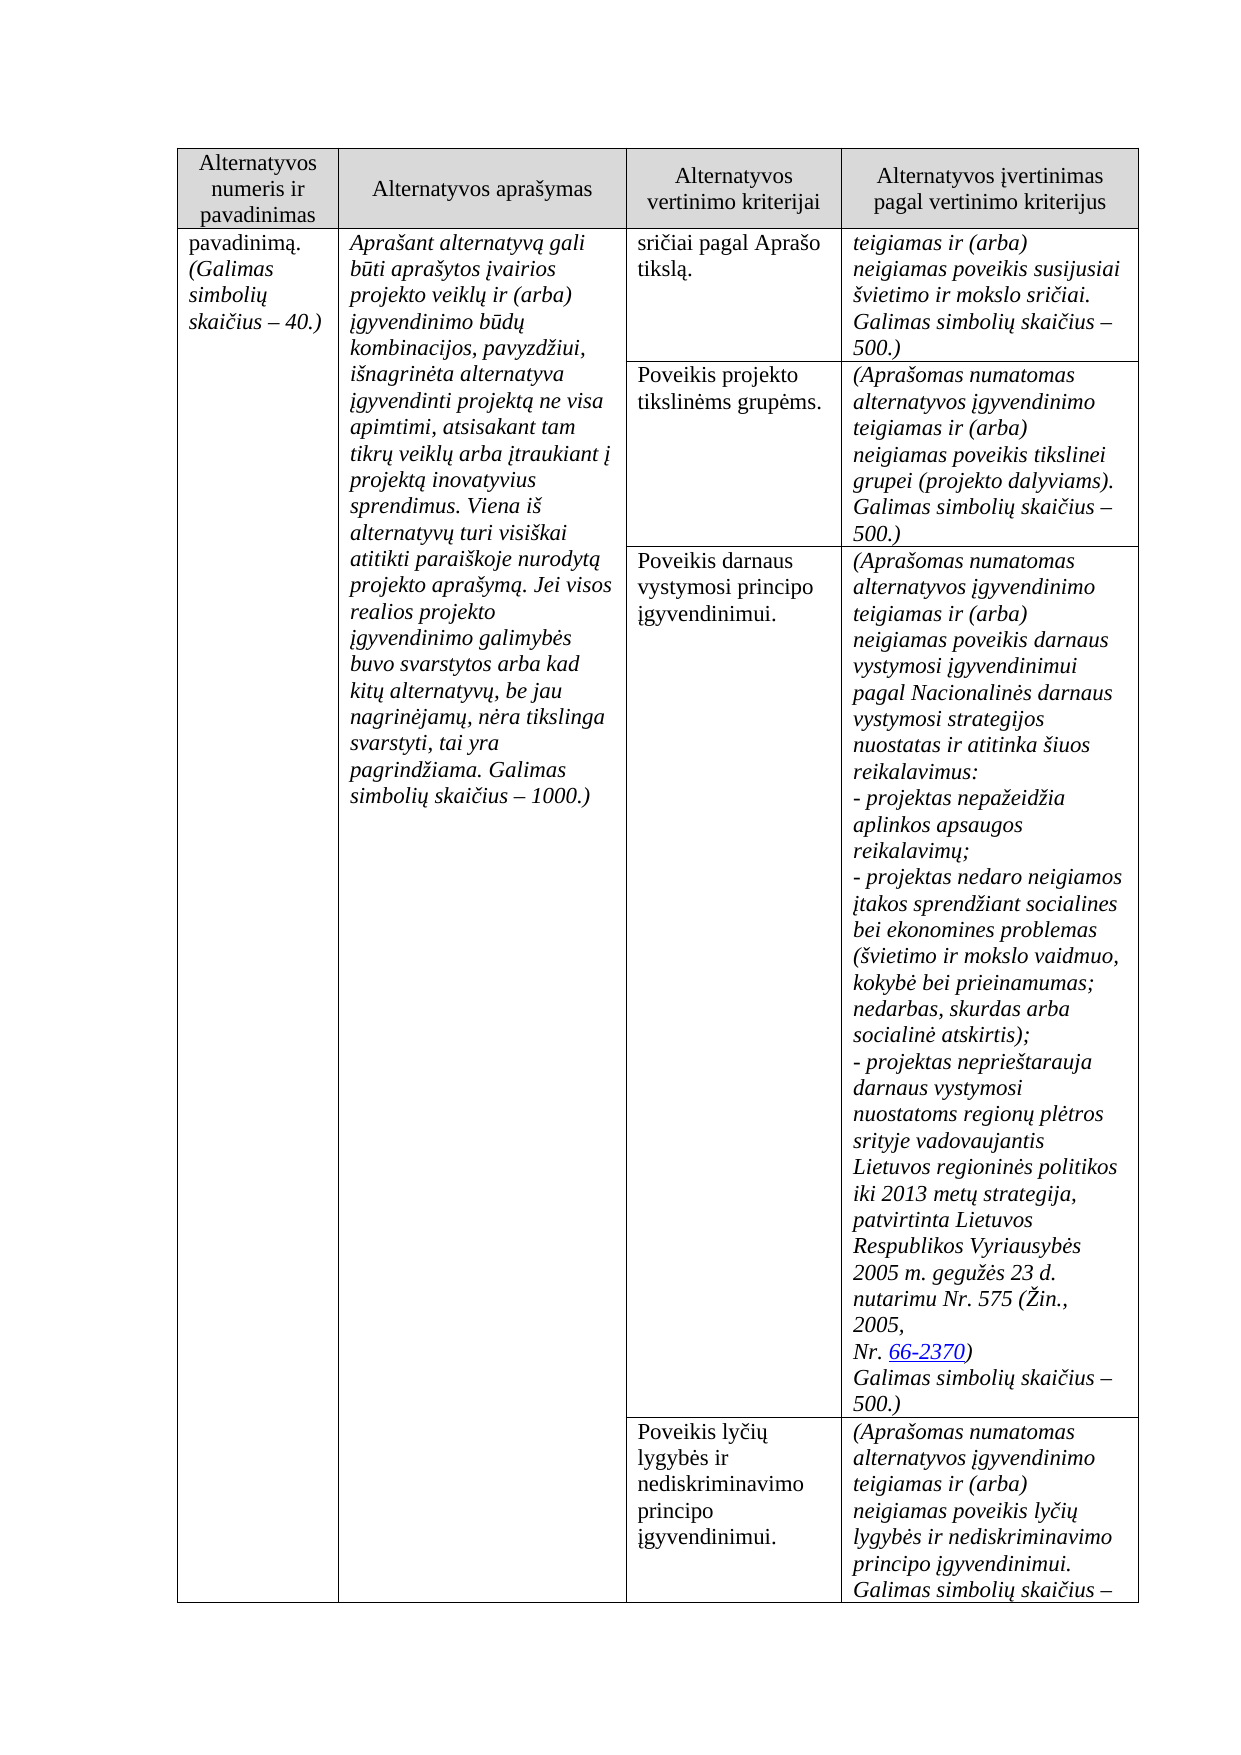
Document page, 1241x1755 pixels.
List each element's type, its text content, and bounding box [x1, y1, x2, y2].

table_cell teigiamas ir (arba) neigiamas poveikis susijusiai švietimo ir mokslo sričiai. Galimas simbolių skaičius – 500.) [842, 229, 1138, 361]
table_cell Poveikis projekto tikslinėms grupėms. [627, 362, 841, 546]
table_cell Aprašant alternatyvą gali būti aprašytos įvairios projekto veiklų ir (arba) įgyvendinimo būdų kombinacijos, pavyzdžiui, išnagrinėta alternatyva įgyvendinti projektą ne visa apimtimi, atsisakant tam tikrų veiklų arba įtraukiant į projektą inovatyvius sprendimus. Viena iš alternatyvų turi visiškai atitikti paraiškoje nurodytą projekto aprašymą. Jei visos realios projekto įgyvendinimo galimybės buvo svarstytos arba kad kitų alternatyvų, be jau nagrinėjamų, nėra tikslinga svarstyti, tai yra pagrindžiama. Galimas simbolių skaičius – 1000.) [339, 229, 626, 1602]
table_cell (Aprašomas numatomas alternatyvos įgyvendinimo teigiamas ir (arba) neigiamas poveikis darnaus vystymosi įgyvendinimui pagal Nacionalinės darnaus vystymosi strategijos nuostatas ir atitinka šiuos reikalavimus: - projektas nepažeidžia aplinkos apsaugos reikalavimų; - projektas nedaro neigiamos įtakos sprendžiant socialines bei ekonomines problemas (švietimo ir mokslo vaidmuo, kokybė bei prieinamumas; nedarbas, skurdas arba socialinė atskirtis); - projektas neprieštarauja darnaus vystymosi nuostatoms regionų plėtros srityje vadovaujantis Lietuvos regioninės politikos iki 2013 metų strategija, patvirtinta Lietuvos Respublikos Vyriausybės 2005 m. gegužės 23 d. nutarimu Nr. 575 (Žin., 2005, Nr. 66-2370) Galimas simbolių skaičius – 500.) [842, 547, 1138, 1417]
table_header Alternatyvos numeris ir pavadinimas [178, 149, 338, 228]
table_header Alternatyvos įvertinimas pagal vertinimo kriterijus [842, 149, 1138, 228]
table_header Alternatyvos aprašymas [339, 149, 626, 228]
table_cell (Aprašomas numatomas alternatyvos įgyvendinimo teigiamas ir (arba) neigiamas poveikis lyčių lygybės ir nediskriminavimo principo įgyvendinimui. Galimas simbolių skaičius – [842, 1418, 1138, 1602]
table_cell sričiai pagal Aprašo tikslą. [627, 229, 841, 361]
table_cell (Aprašomas numatomas alternatyvos įgyvendinimo teigiamas ir (arba) neigiamas poveikis tikslinei grupei (projekto dalyviams). Galimas simbolių skaičius – 500.) [842, 362, 1138, 546]
table_cell pavadinimą. (Galimas simbolių skaičius – 40.) [178, 229, 338, 1602]
table_cell Poveikis lyčių lygybės ir nediskriminavimo principo įgyvendinimui. [627, 1418, 841, 1602]
table_header Alternatyvos vertinimo kriterijai [627, 149, 841, 228]
table_cell Poveikis darnaus vystymosi principo įgyvendinimui. [627, 547, 841, 1417]
